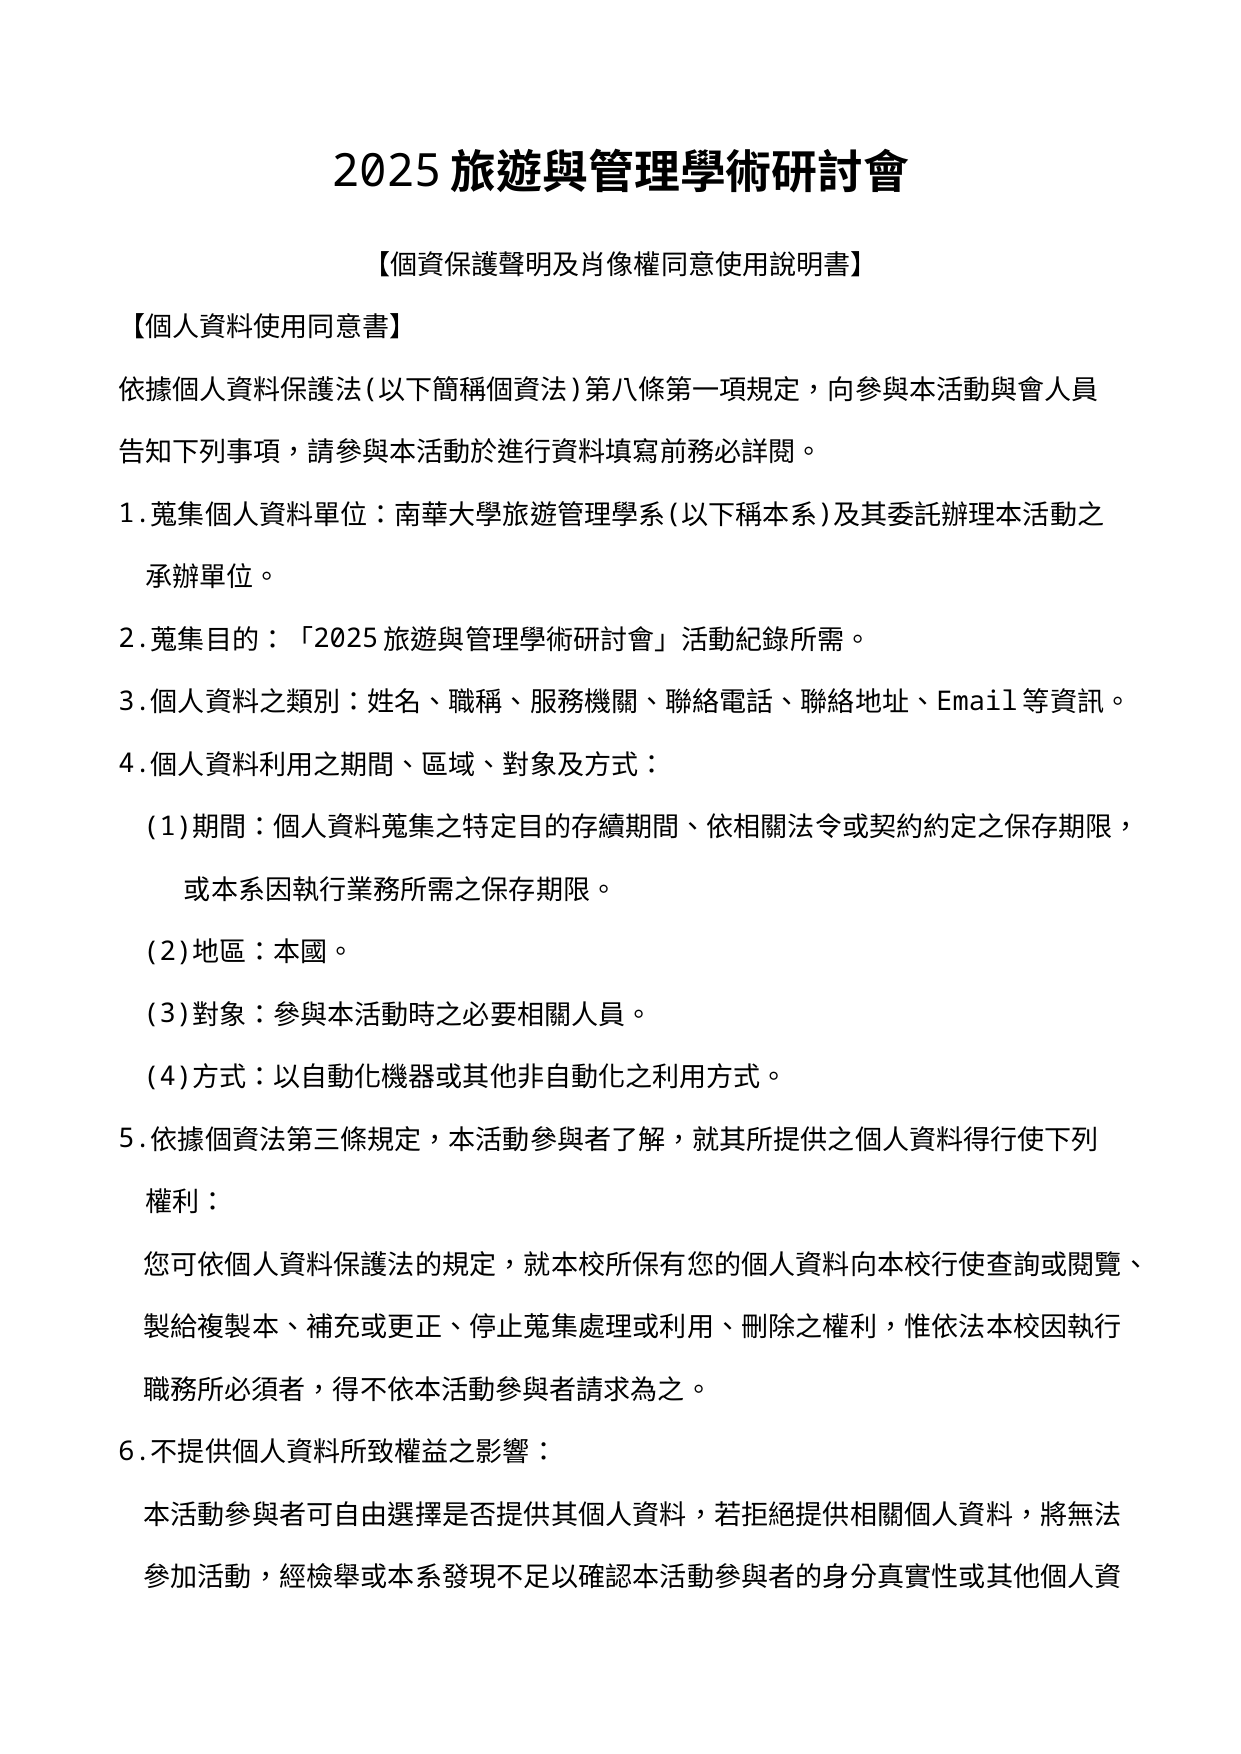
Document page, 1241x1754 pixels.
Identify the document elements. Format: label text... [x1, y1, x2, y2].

text 依據個人資料保護法(以下簡稱個資法)第八條第一項規定，向參與本活動與會人員告知下列事項，請參與本活動於進行資料填寫前務必詳閱。 [118, 346, 1122, 471]
text 您可依個人資料保護法的規定，就本校所保有您的個人資料向本校行使查詢或閱覽、製給複製本、補充或更正、停止蒐集處理或利用、刪除之權利，惟依法本校因執行職務所必須者，得不依本活動參與者請求為之。 [143, 1221, 1122, 1408]
text 4.個人資料利用之期間、區域、對象及方式： [118, 721, 1122, 783]
text 6.不提供個人資料所致權益之影響： [118, 1408, 1122, 1471]
text 1.蒐集個人資料單位：南華大學旅遊管理學系(以下稱本系)及其委託辦理本活動之承辦單位。 [118, 471, 1122, 596]
text (3)對象：參與本活動時之必要相關人員。 [143, 971, 1122, 1033]
text 【個資保護聲明及肖像權同意使用說明書】 [118, 221, 1122, 283]
text 2.蒐集目的：「2025旅遊與管理學術研討會」活動紀錄所需。 [118, 596, 1122, 658]
text 5.依據個資法第三條規定，本活動參與者了解，就其所提供之個人資料得行使下列權利： [118, 1096, 1122, 1221]
text 本活動參與者可自由選擇是否提供其個人資料，若拒絕提供相關個人資料，將無法參加活動，經檢舉或本系發現不足以確認本活動參與者的身分真實性或其他個人資 [143, 1471, 1122, 1596]
text 3.個人資料之類別：姓名、職稱、服務機關、聯絡電話、聯絡地址、Email等資訊。 [118, 658, 1122, 721]
text 2025旅遊與管理學術研討會 [118, 96, 1122, 221]
text (1)期間：個人資料蒐集之特定目的存續期間、依相關法令或契約約定之保存期限，或本系因執行業務所需之保存期限。 [143, 783, 1122, 908]
text 【個人資料使用同意書】 [118, 283, 1122, 346]
text (4)方式：以自動化機器或其他非自動化之利用方式。 [143, 1033, 1122, 1096]
text (2)地區：本國。 [143, 908, 1122, 971]
